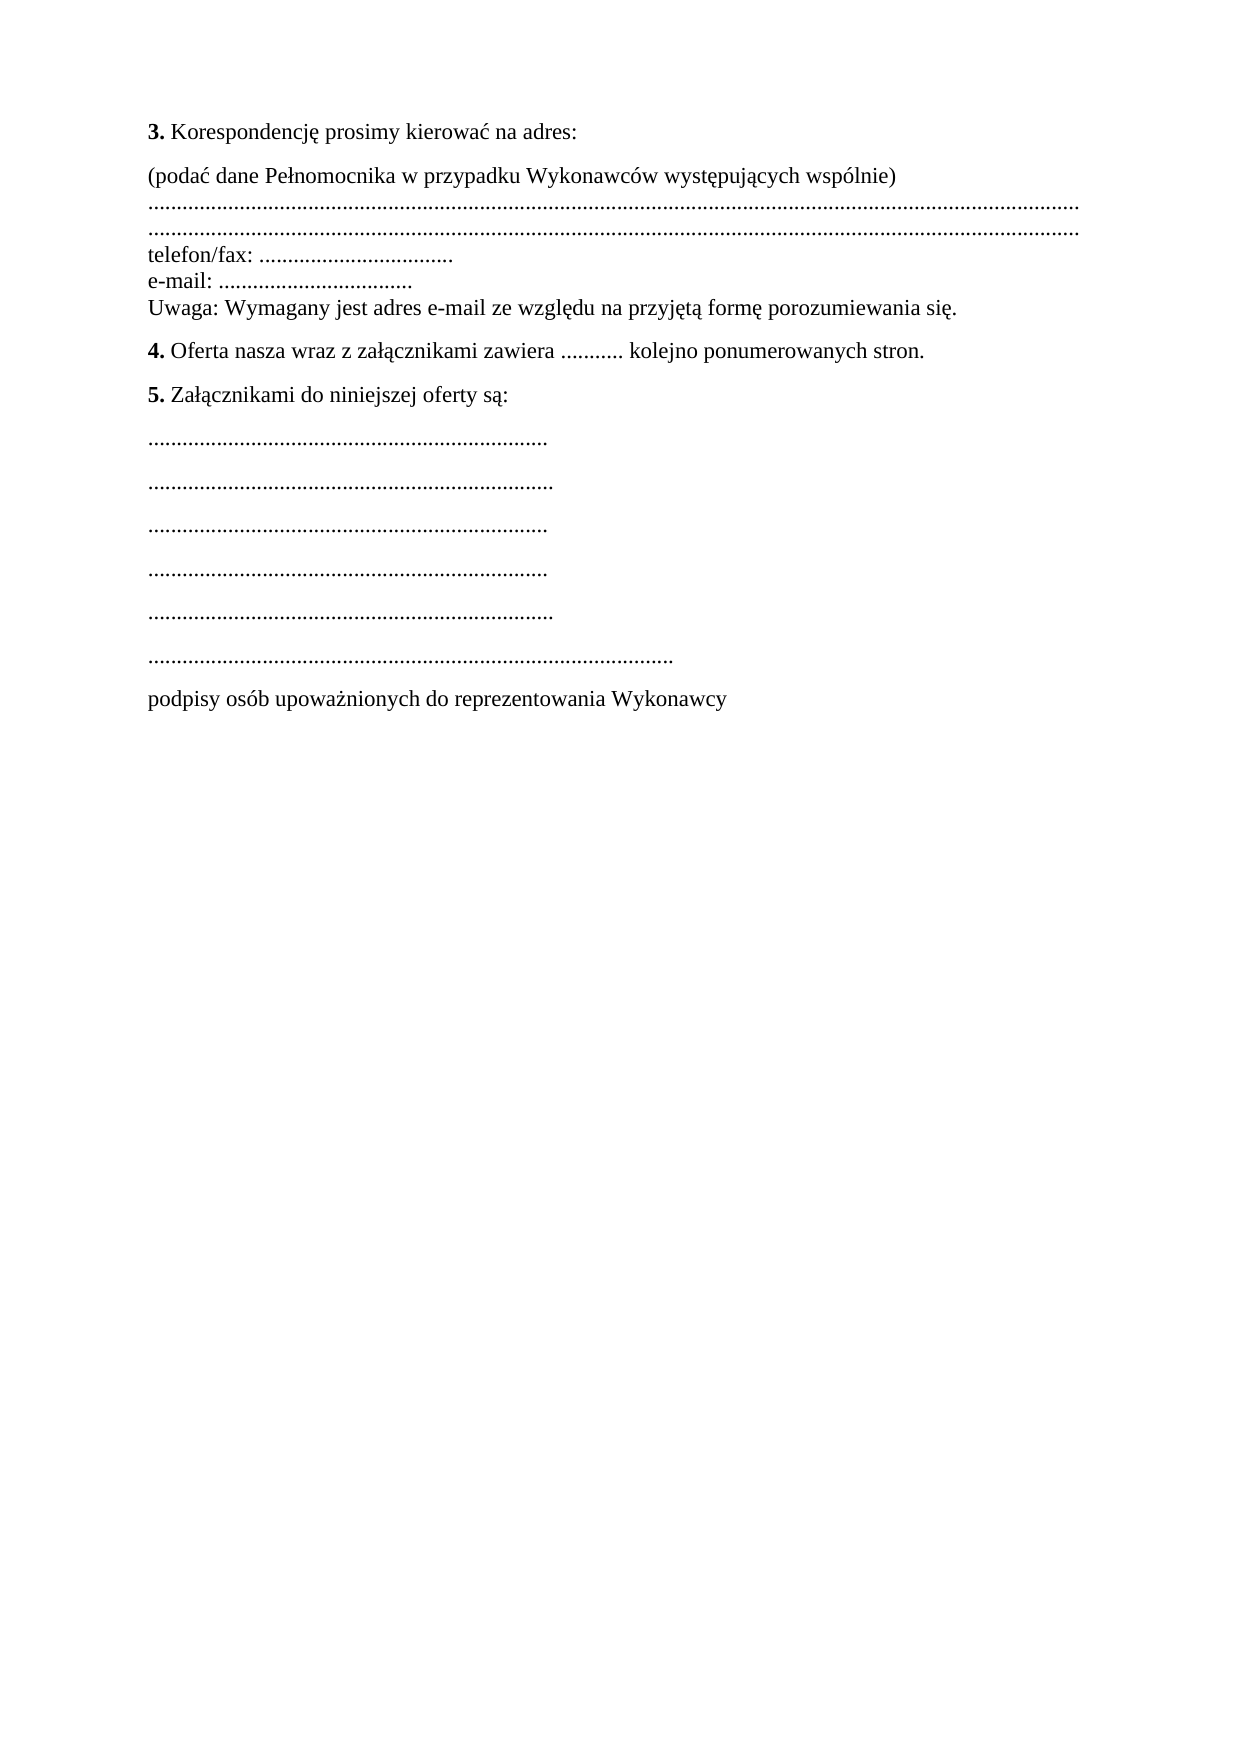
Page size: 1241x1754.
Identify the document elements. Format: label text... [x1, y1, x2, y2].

text ................................................................................................................................................................... [148, 188, 1093, 214]
text ............................................................................................ [148, 642, 1093, 668]
text 5. Załącznikami do niniejszej oferty są: [148, 381, 1093, 407]
text ...................................................................... [148, 424, 1093, 451]
text 3. Korespondencję prosimy kierować na adres: [148, 118, 1093, 144]
text telefon/fax: .................................. [148, 241, 1093, 267]
text podpisy osób upoważnionych do reprezentowania Wykonawcy [148, 685, 1093, 712]
text ....................................................................... [148, 598, 1093, 625]
text Uwaga: Wymagany jest adres e-mail ze względu na przyjętą formę porozumiewania się. [148, 293, 1093, 320]
text ...................................................................... [148, 511, 1093, 538]
text ...................................................................... [148, 555, 1093, 581]
text 4. Oferta nasza wraz z załącznikami zawiera ........... kolejno ponumerowanych stron. [148, 337, 1093, 363]
text (podać dane Pełnomocnika w przypadku Wykonawców występujących wspólnie) [148, 162, 1093, 188]
text e-mail: .................................. [148, 267, 1093, 293]
text ....................................................................... [148, 468, 1093, 494]
text ................................................................................................................................................................... [148, 214, 1093, 241]
